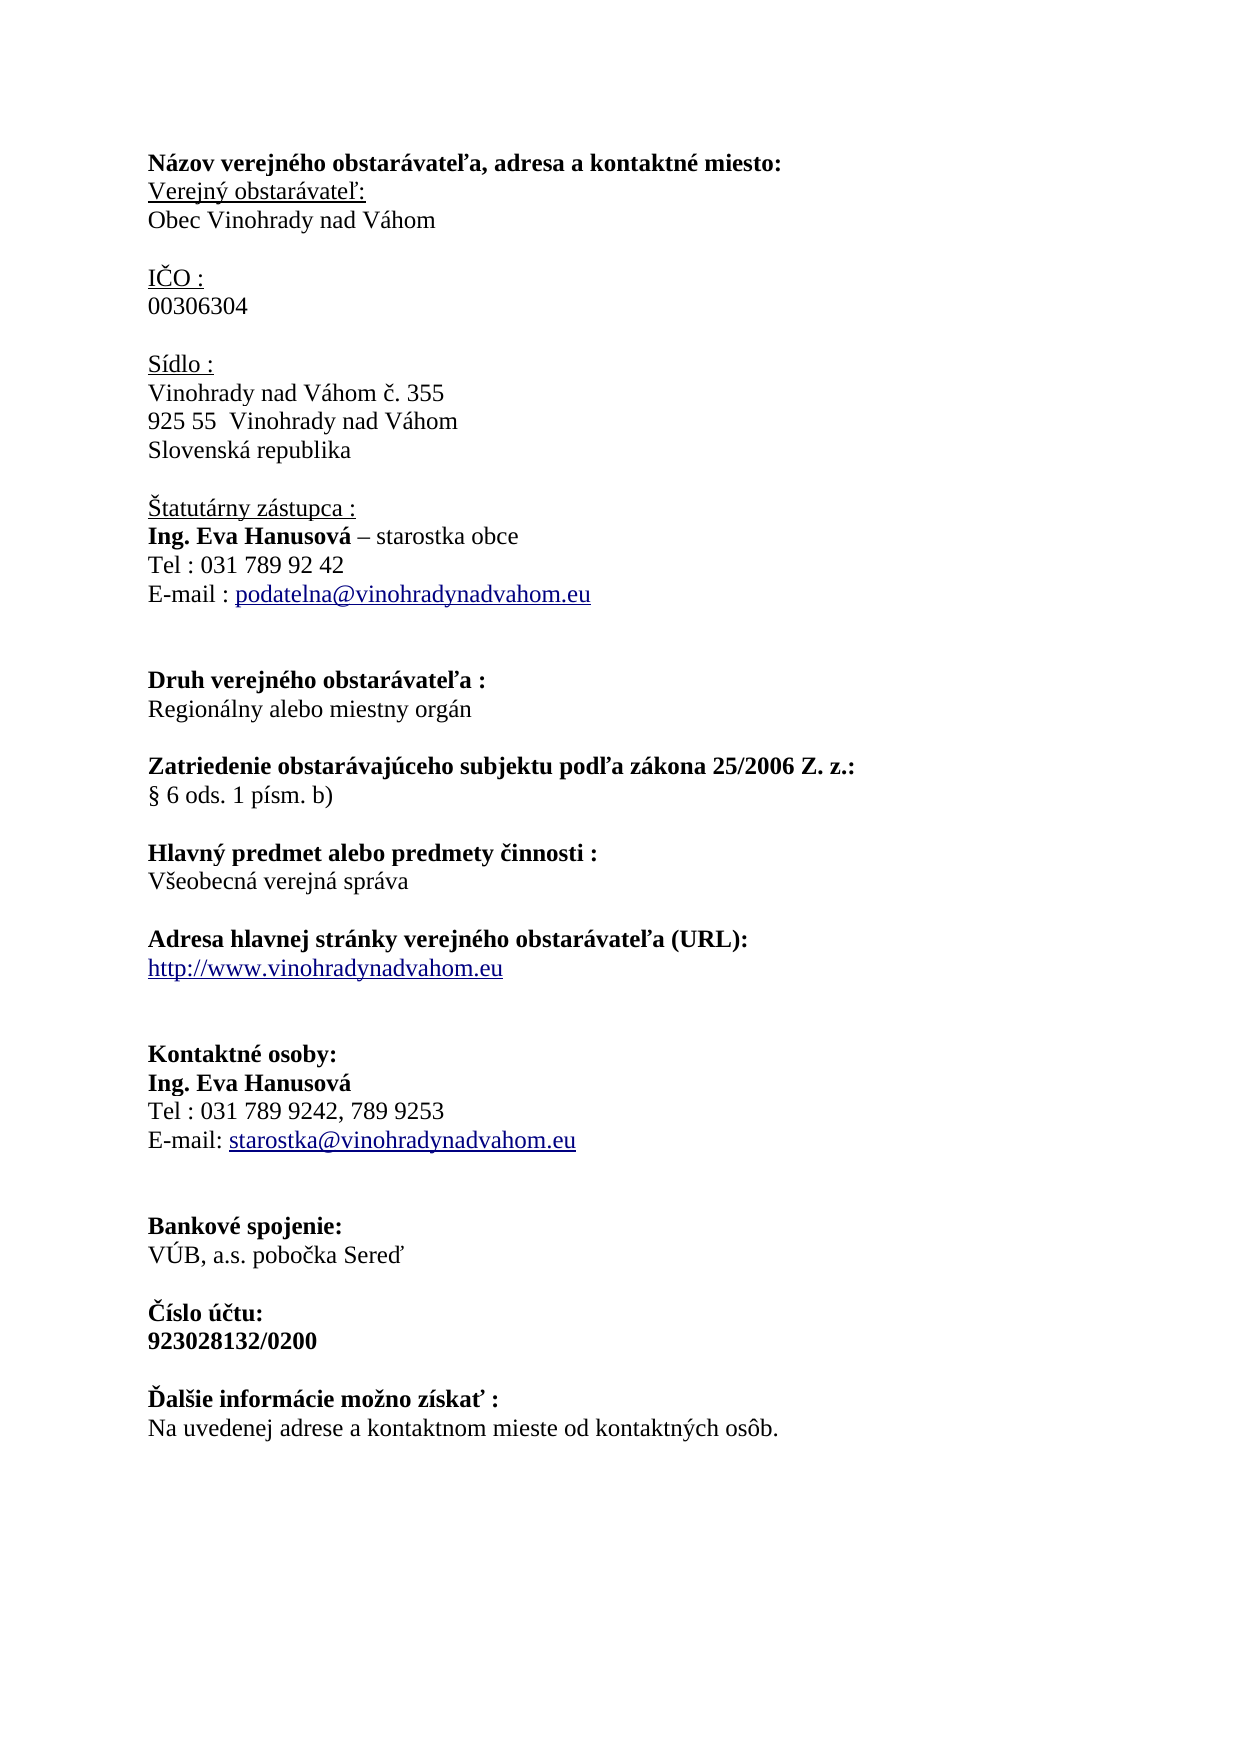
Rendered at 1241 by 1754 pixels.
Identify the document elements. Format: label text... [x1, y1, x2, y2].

text Druh verejného obstarávateľa : Regionálny alebo miestny orgán Zatriedenie obstarávajúceho subjektu podľa zákona 25/2006 Z. z.: § 6 ods. 1 písm. b) Hlavný predmet alebo predmety činnosti : Všeobecná verejná správa Adresa hlavnej stránky verejného obstarávateľa (URL): http://www.vinohradynadvahom.eu [148, 608, 1093, 981]
text Bankové spojenie: VÚB, a.s. pobočka Sereď Číslo účtu: 923028132/0200 Ďalšie informácie možno získať : Na uvedenej adrese a kontaktnom mieste od kontaktných osôb. [148, 1154, 1093, 1498]
text Názov verejného obstarávateľa, adresa a kontaktné miesto: Verejný obstarávateľ: Obec Vinohrady nad Váhom IČO : 00306304 Sídlo : Vinohrady nad Váhom č. 355 925 55 Vinohrady nad Váhom Slovenská republika Štatutárny zástupca : Ing. Eva Hanusová – starostka obce Tel : 031 789 92 42 E-mail : podatelna@vinohradynadvahom.eu [148, 148, 1093, 608]
text Tel : 031 789 9242, 789 9253 [148, 1096, 1093, 1125]
text E-mail: starostka@vinohradynadvahom.eu [148, 1125, 1093, 1154]
text Kontaktné osoby: Ing. Eva Hanusová [148, 981, 1093, 1096]
